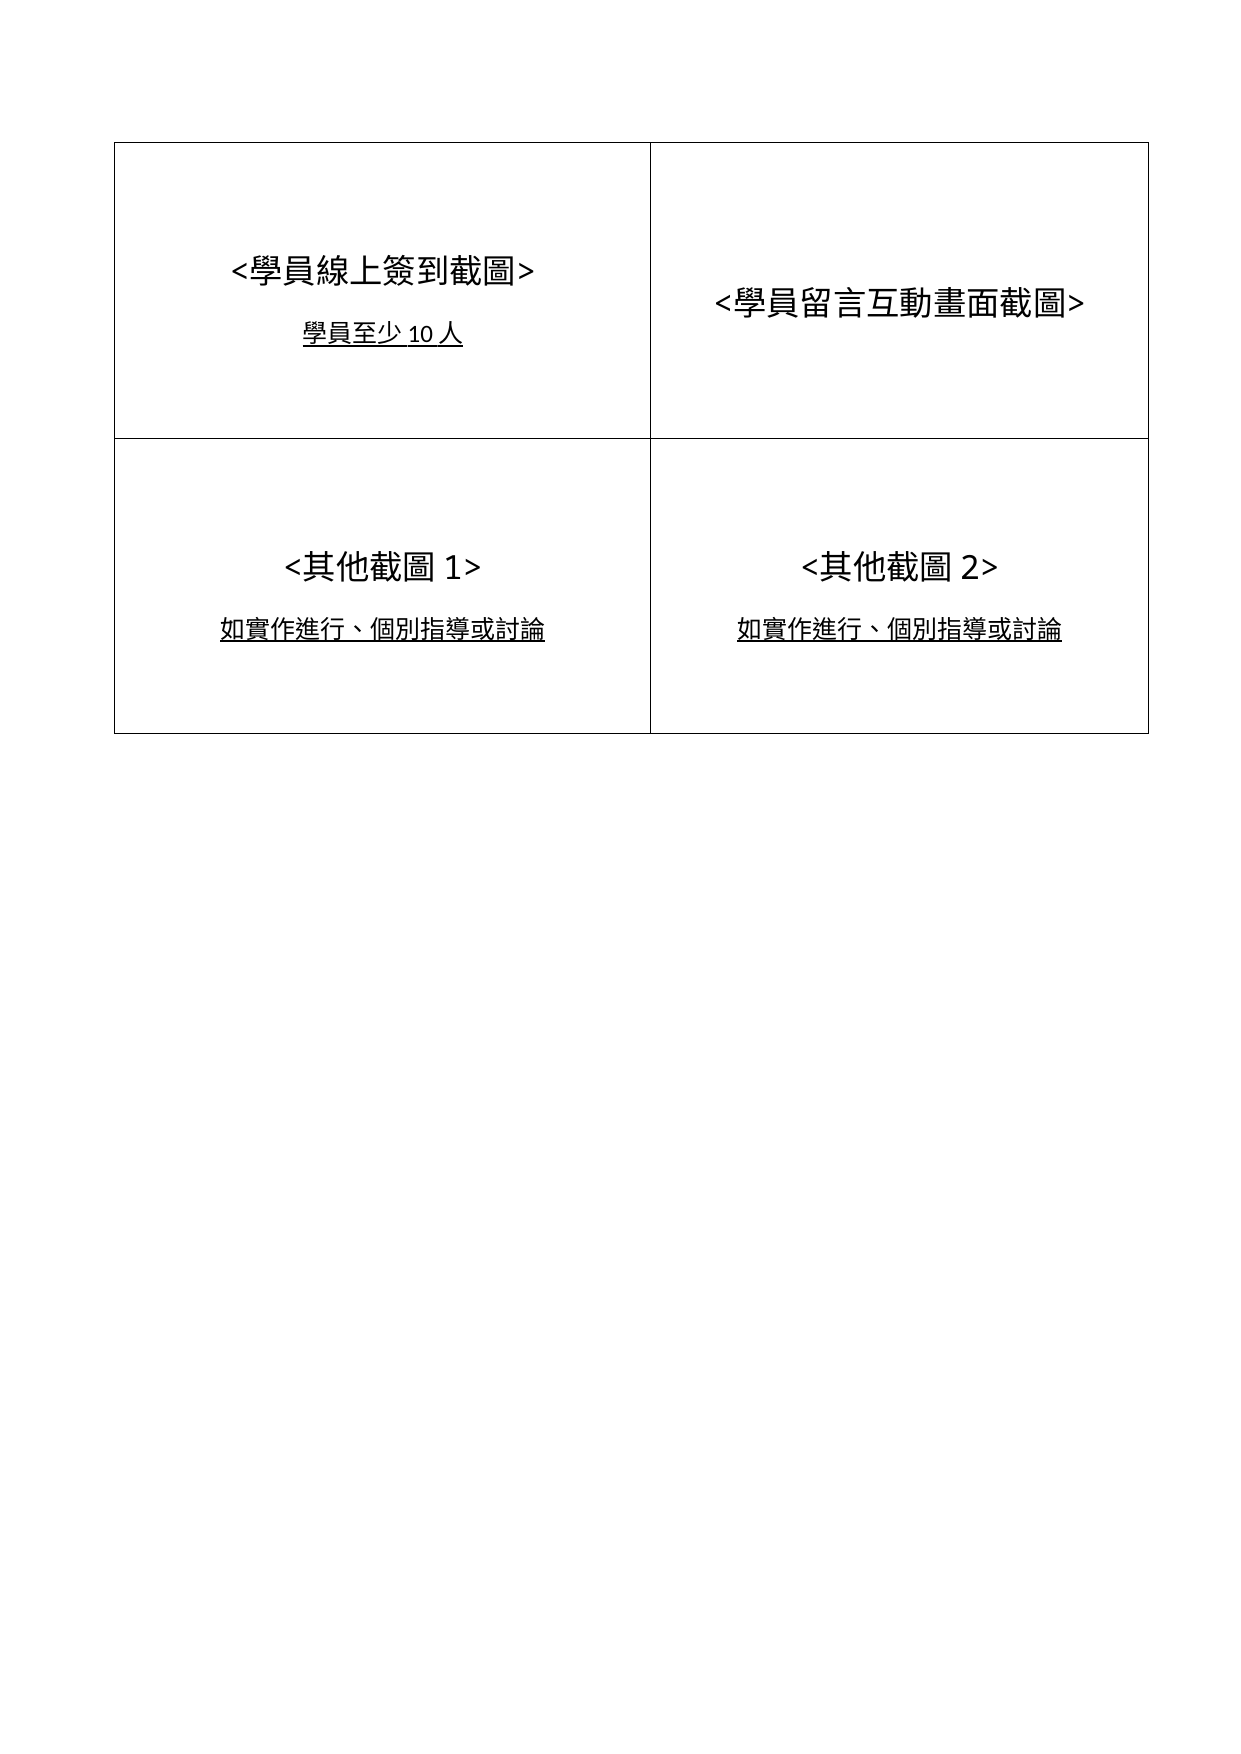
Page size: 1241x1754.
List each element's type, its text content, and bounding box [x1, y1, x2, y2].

table_cell <其他截圖1> 如實作進行、個別指導或討論 [115, 439, 650, 733]
table_cell <學員線上簽到截圖> 學員至少10人 [115, 143, 650, 438]
table_cell <學員留言互動畫面截圖> [651, 143, 1148, 438]
table_cell <其他截圖2> 如實作進行、個別指導或討論 [651, 439, 1148, 733]
